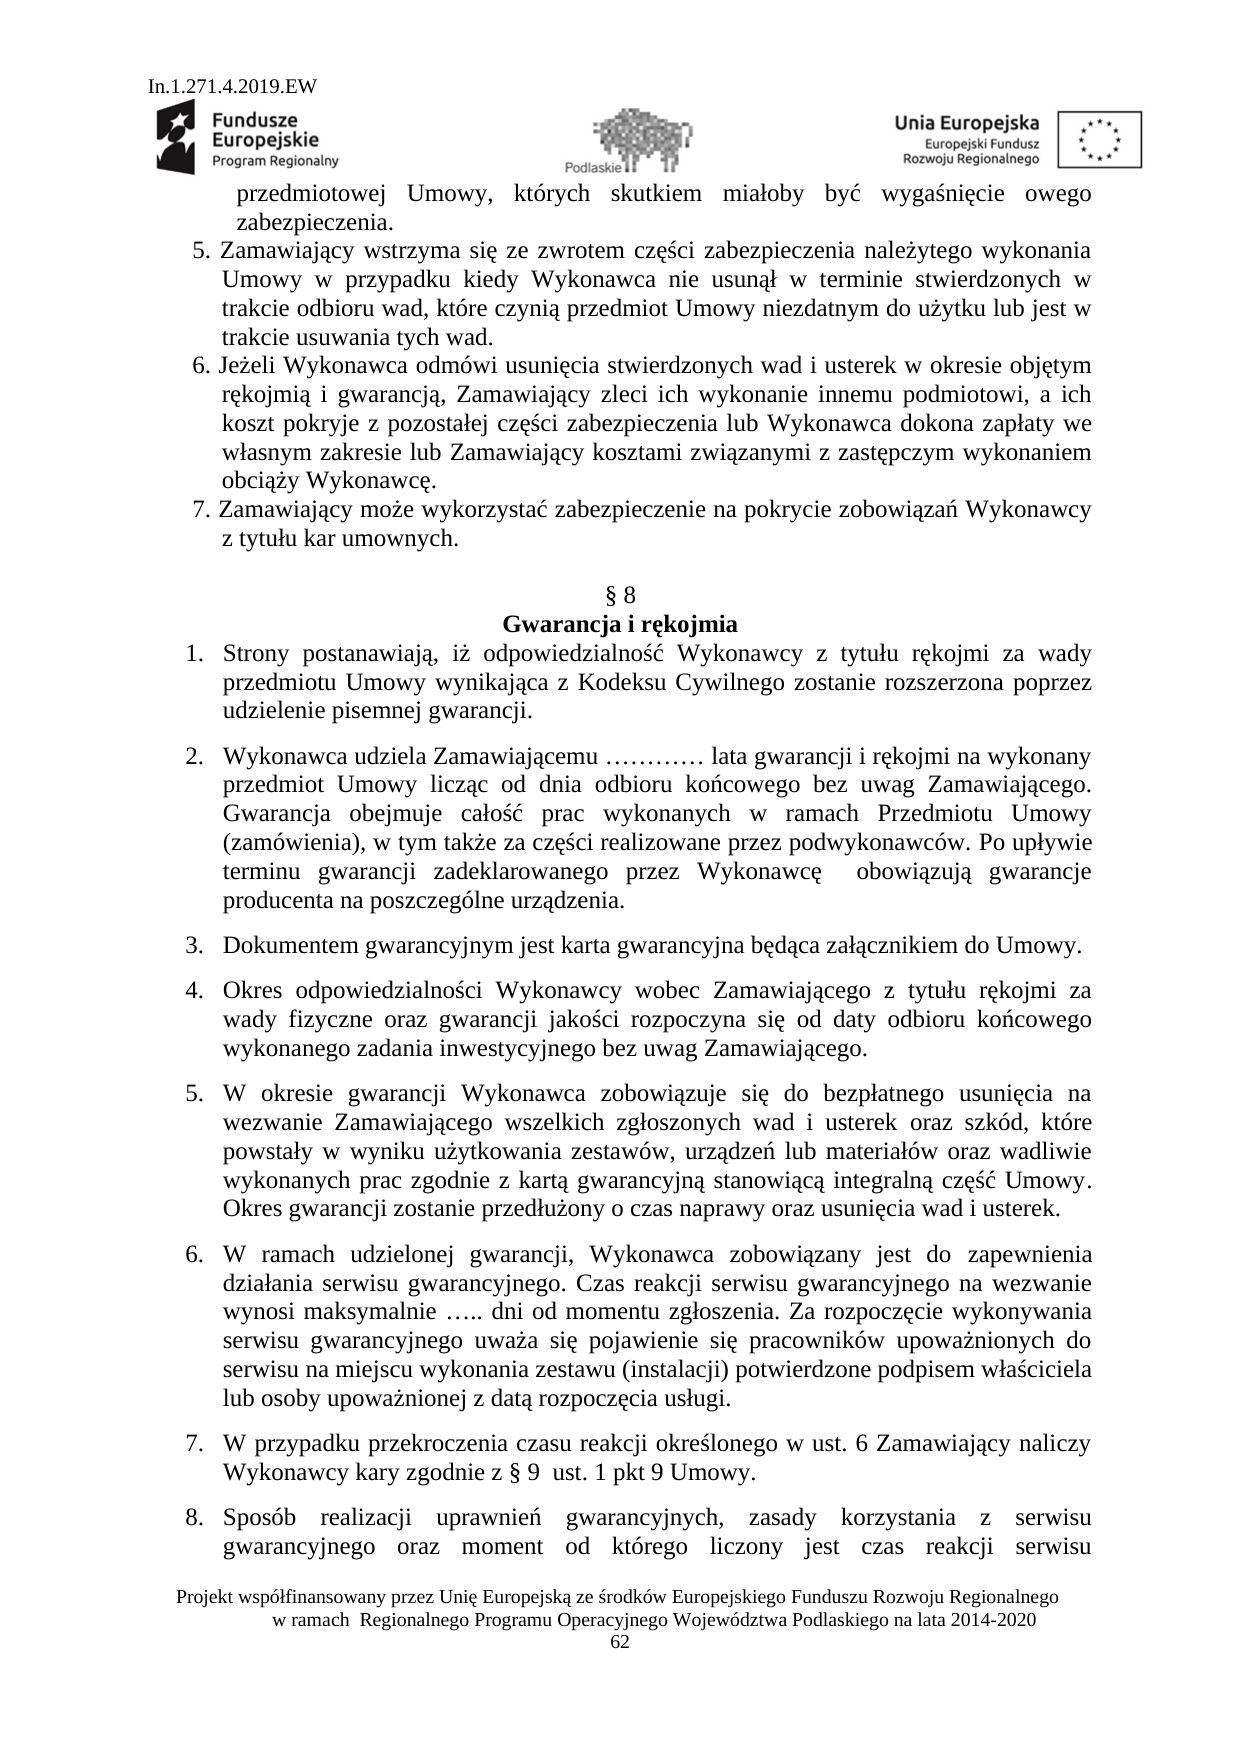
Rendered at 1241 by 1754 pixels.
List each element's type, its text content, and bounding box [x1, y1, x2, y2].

text Gwarancja i rękojmia [148, 609, 1092, 638]
text 6. Jeżeli Wykonawca odmówi usunięcia stwierdzonych wad i usterek w okresie objętym rękojmią i gwarancją, Zamawiający zleci ich wykonanie innemu podmiotowi, a ich koszt pokryje z pozostałej części zabezpieczenia lub Wykonawca dokona zapłaty we własnym zakresie lub Zamawiający kosztami związanymi z zastępczym wykonaniem obciąży Wykonawcę. [192, 350, 1092, 494]
list Dokumentem gwarancyjnym jest karta gwarancyjna będąca załącznikiem do Umowy. [185, 930, 1092, 959]
list Okres odpowiedzialności Wykonawcy wobec Zamawiającego z tytułu rękojmi za wady fizyczne oraz gwarancji jakości rozpoczyna się od daty odbioru końcowego wykonanego zadania inwestycyjnego bez uwag Zamawiającego. [185, 976, 1092, 1062]
text przedmiotowej Umowy, których skutkiem miałoby być wygaśnięcie owego zabezpieczenia. [207, 178, 1092, 235]
list W ramach udzielonej gwarancji, Wykonawca zobowiązany jest do zapewnienia działania serwisu gwarancyjnego. Czas reakcji serwisu gwarancyjnego na wezwanie wynosi maksymalnie ….. dni od momentu zgłoszenia. Za rozpoczęcie wykonywania serwisu gwarancyjnego uważa się pojawienie się pracowników upoważnionych do serwisu na miejscu wykonania zestawu (instalacji) potwierdzone podpisem właściciela lub osoby upoważnionej z datą rozpoczęcia usługi. [185, 1239, 1092, 1411]
text 5. Zamawiający wstrzyma się ze zwrotem części zabezpieczenia należytego wykonania Umowy w przypadku kiedy Wykonawca nie usunął w terminie stwierdzonych w trakcie odbioru wad, które czynią przedmiot Umowy niezdatnym do użytku lub jest w trakcie usuwania tych wad. [192, 235, 1092, 350]
list Strony postanawiają, iż odpowiedzialność Wykonawcy z tytułu rękojmi za wady przedmiotu Umowy wynikająca z Kodeksu Cywilnego zostanie rozszerzona poprzez udzielenie pisemnej gwarancji. [185, 638, 1092, 724]
list W okresie gwarancji Wykonawca zobowiązuje się do bezpłatnego usunięcia na wezwanie Zamawiającego wszelkich zgłoszonych wad i usterek oraz szkód, które powstały w wyniku użytkowania zestawów, urządzeń lub materiałów oraz wadliwie wykonanych prac zgodnie z kartą gwarancyjną stanowiącą integralną część Umowy. Okres gwarancji zostanie przedłużony o czas naprawy oraz usunięcia wad i usterek. [185, 1078, 1092, 1222]
text 7. Zamawiający może wykorzystać zabezpieczenie na pokrycie zobowiązań Wykonawcy z tytułu kar umownych. [192, 494, 1092, 552]
list Wykonawca udziela Zamawiającemu ………… lata gwarancji i rękojmi na wykonany przedmiot Umowy licząc od dnia odbioru końcowego bez uwag Zamawiającego. Gwarancja obejmuje całość prac wykonanych w ramach Przedmiotu Umowy (zamówienia), w tym także za części realizowane przez podwykonawców. Po upływie terminu gwarancji zadeklarowanego przez Wykonawcę obowiązują gwarancje producenta na poszczególne urządzenia. [185, 741, 1092, 913]
list Sposób realizacji uprawnień gwarancyjnych, zasady korzystania z serwisu gwarancyjnego oraz moment od którego liczony jest czas reakcji serwisu [185, 1502, 1092, 1560]
list W przypadku przekroczenia czasu reakcji określonego w ust. 6 Zamawiający naliczy Wykonawcy kary zgodnie z § 9 ust. 1 pkt 9 Umowy. [185, 1428, 1092, 1486]
text § 8 [148, 580, 1092, 609]
